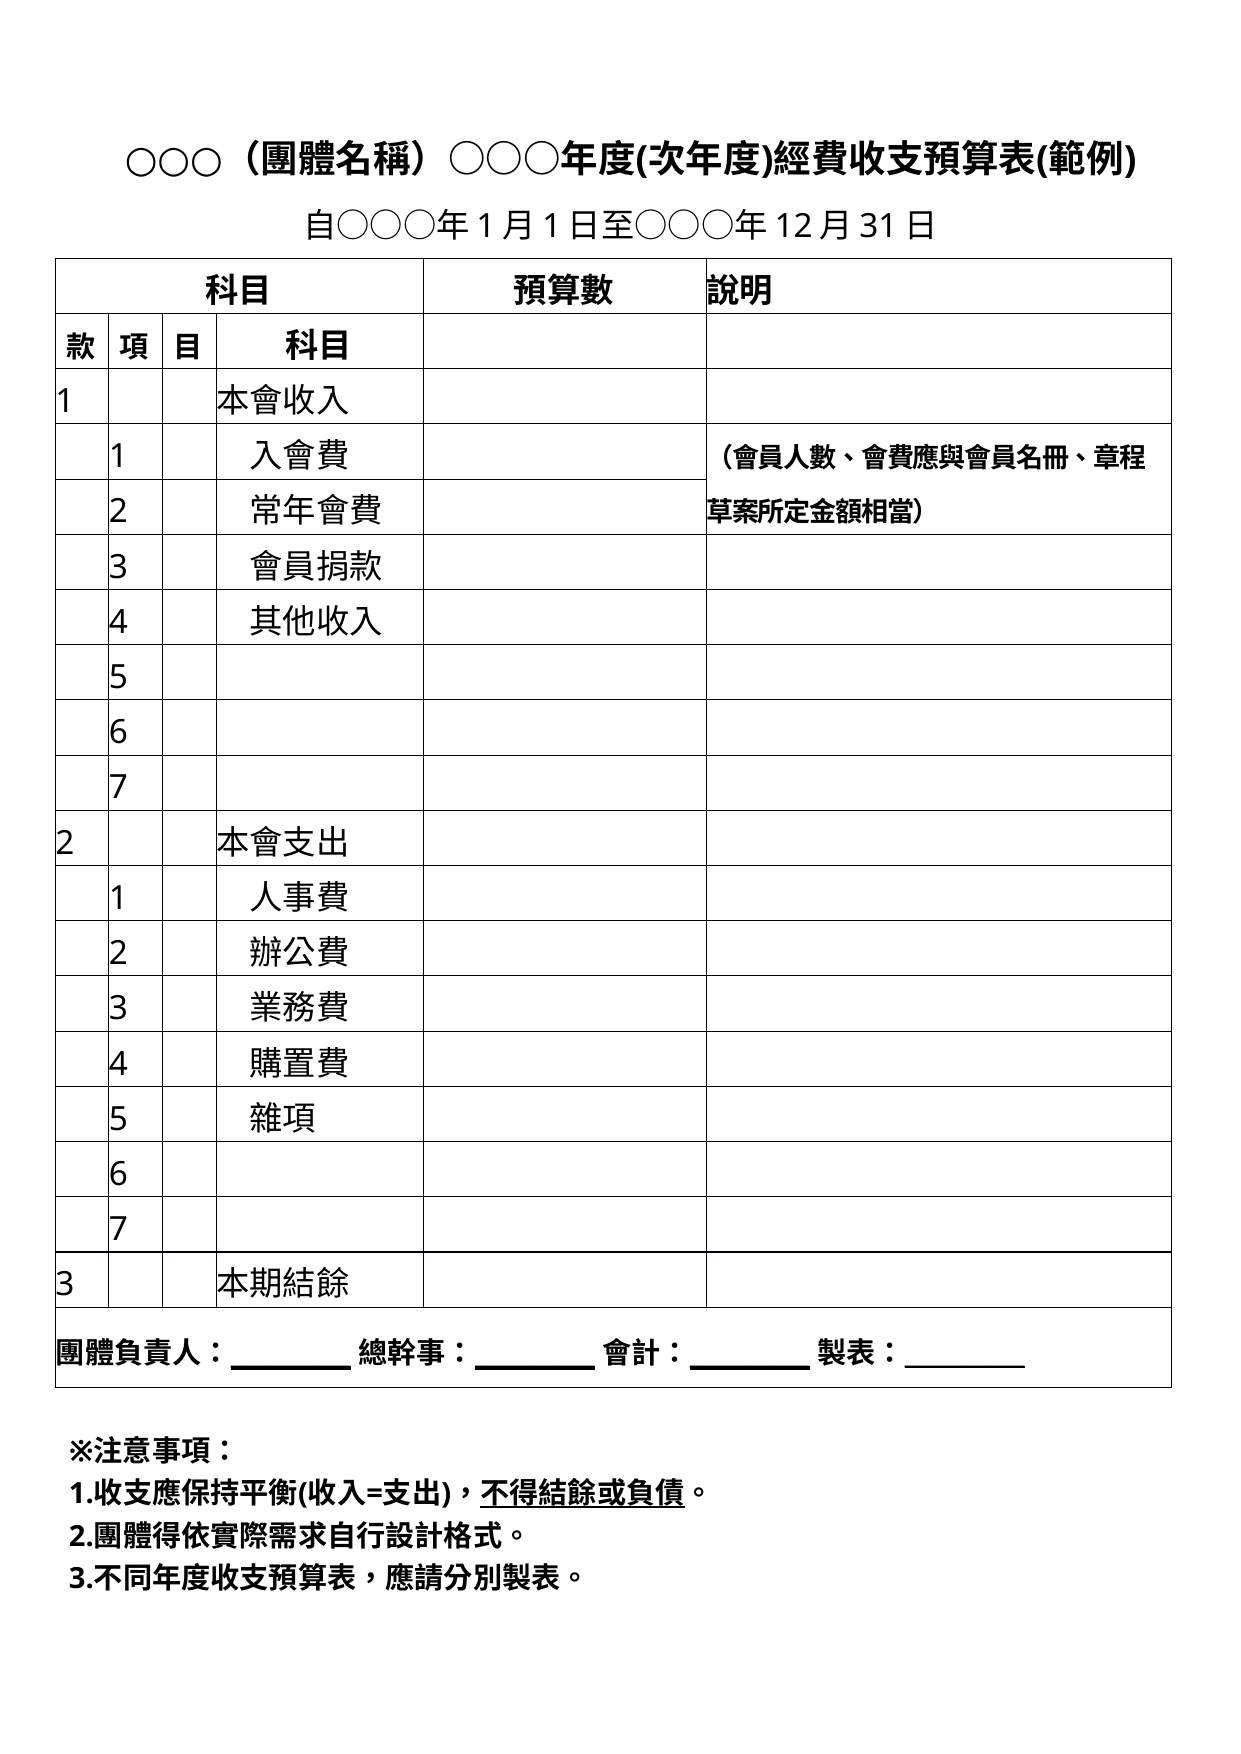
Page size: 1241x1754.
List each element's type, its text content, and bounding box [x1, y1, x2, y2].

table_cell [56, 535, 108, 589]
table_cell [424, 866, 706, 920]
table_cell 3 [109, 976, 162, 1031]
table_cell [424, 535, 706, 589]
table_cell [217, 645, 423, 699]
table_cell [707, 1197, 1171, 1251]
table_cell [707, 314, 1171, 368]
table_cell [56, 1197, 108, 1251]
text 1.收支應保持平衡(收入=支出)，不得結餘或負債。 [69, 1470, 1122, 1512]
table_cell [56, 866, 108, 920]
table_cell [163, 700, 216, 754]
table_header 說明 [707, 259, 1171, 313]
table_cell 6 [109, 1142, 162, 1196]
table_cell [163, 811, 216, 865]
table_cell 2 [109, 921, 162, 975]
table_cell 1 [109, 866, 162, 920]
text 自○○○年1月1日至○○○年12月31日 [118, 208, 1122, 245]
table_cell [163, 590, 216, 644]
table_cell [163, 921, 216, 975]
table_cell [707, 535, 1171, 589]
table_cell 7 [109, 1197, 162, 1251]
text ○○○（團體名稱）○○○年度(次年度)經費收支預算表(範例) [89, 131, 1172, 183]
table_cell [424, 700, 706, 754]
table_cell 常年會費 [217, 480, 423, 534]
text 3.不同年度收支預算表，應請分別製表。 [69, 1555, 1122, 1597]
table_cell [163, 1142, 216, 1196]
table_cell [707, 645, 1171, 699]
table_cell 4 [109, 1032, 162, 1086]
table_cell [163, 369, 216, 423]
table_cell [424, 921, 706, 975]
table_cell 辦公費 [217, 921, 423, 975]
table_cell [424, 424, 706, 478]
table_cell [56, 480, 108, 534]
table_cell [56, 700, 108, 754]
table_cell 項 [109, 314, 162, 368]
table_cell [424, 976, 706, 1031]
table_cell 3 [56, 1253, 108, 1307]
table_cell [424, 756, 706, 810]
table_cell [424, 480, 706, 534]
table_cell [424, 811, 706, 865]
table_cell [163, 1253, 216, 1307]
table_cell [424, 1197, 706, 1251]
table_cell [707, 1142, 1171, 1196]
table_cell [424, 590, 706, 644]
table_cell 款 [56, 314, 108, 368]
table_cell [163, 1197, 216, 1251]
table_cell [217, 756, 423, 810]
table_cell （會員人數、會費應與會員名冊、章程草案所定金額相當） [707, 424, 1171, 534]
table_cell [424, 1253, 706, 1307]
table_cell [56, 756, 108, 810]
table_cell 本會支出 [217, 811, 423, 865]
table_cell 科目 [217, 314, 423, 368]
table_cell 目 [163, 314, 216, 368]
table_cell [707, 921, 1171, 975]
table_cell [56, 1142, 108, 1196]
table_cell [163, 756, 216, 810]
table_cell [56, 424, 108, 478]
table_cell [707, 756, 1171, 810]
table_cell [163, 1087, 216, 1141]
table_cell [163, 424, 216, 478]
table_cell [707, 1032, 1171, 1086]
table_cell [109, 1253, 162, 1307]
table_cell 其他收入 [217, 590, 423, 644]
table_cell 團體負責人：__________ 總幹事：__________ 會計：__________ 製表：__________ [56, 1308, 1171, 1387]
table_cell [217, 1197, 423, 1251]
table_cell 業務費 [217, 976, 423, 1031]
table_cell [707, 369, 1171, 423]
table_cell [707, 700, 1171, 754]
table_cell 人事費 [217, 866, 423, 920]
table_cell 5 [109, 645, 162, 699]
table_cell [424, 314, 706, 368]
table_cell [707, 811, 1171, 865]
table_cell 1 [109, 424, 162, 478]
table_cell 3 [109, 535, 162, 589]
table_cell [424, 1087, 706, 1141]
table_cell [424, 645, 706, 699]
table_cell 購置費 [217, 1032, 423, 1086]
table_cell 2 [56, 811, 108, 865]
table_cell 5 [109, 1087, 162, 1141]
table_cell 1 [56, 369, 108, 423]
table_cell [109, 811, 162, 865]
table_cell 會員捐款 [217, 535, 423, 589]
table_cell [163, 480, 216, 534]
table_cell [163, 645, 216, 699]
table_cell [424, 1142, 706, 1196]
table_cell 2 [109, 480, 162, 534]
table_cell 入會費 [217, 424, 423, 478]
table_cell [707, 866, 1171, 920]
table_cell [56, 645, 108, 699]
table_cell 雜項 [217, 1087, 423, 1141]
table_cell [707, 1253, 1171, 1307]
table_cell 6 [109, 700, 162, 754]
table_cell [163, 535, 216, 589]
table_cell [217, 1142, 423, 1196]
table_cell [109, 369, 162, 423]
table_cell [424, 1032, 706, 1086]
table_cell [707, 976, 1171, 1031]
table_cell [707, 1087, 1171, 1141]
table_cell [56, 921, 108, 975]
table_cell 4 [109, 590, 162, 644]
table_cell [56, 1032, 108, 1086]
table_cell [163, 976, 216, 1031]
table_cell [163, 866, 216, 920]
table_header 預算數 [424, 259, 706, 313]
table_cell 本期結餘 [217, 1253, 423, 1307]
table_cell [56, 1087, 108, 1141]
table_cell [56, 590, 108, 644]
table_cell [217, 700, 423, 754]
table_cell [56, 976, 108, 1031]
table_header 科目 [56, 259, 423, 313]
text 2.團體得依實際需求自行設計格式。 [69, 1512, 1122, 1555]
text ※注意事項： [69, 1428, 1122, 1470]
table_cell 本會收入 [217, 369, 423, 423]
table_cell [163, 1032, 216, 1086]
table_cell [424, 369, 706, 423]
table_cell [707, 590, 1171, 644]
table_cell 7 [109, 756, 162, 810]
